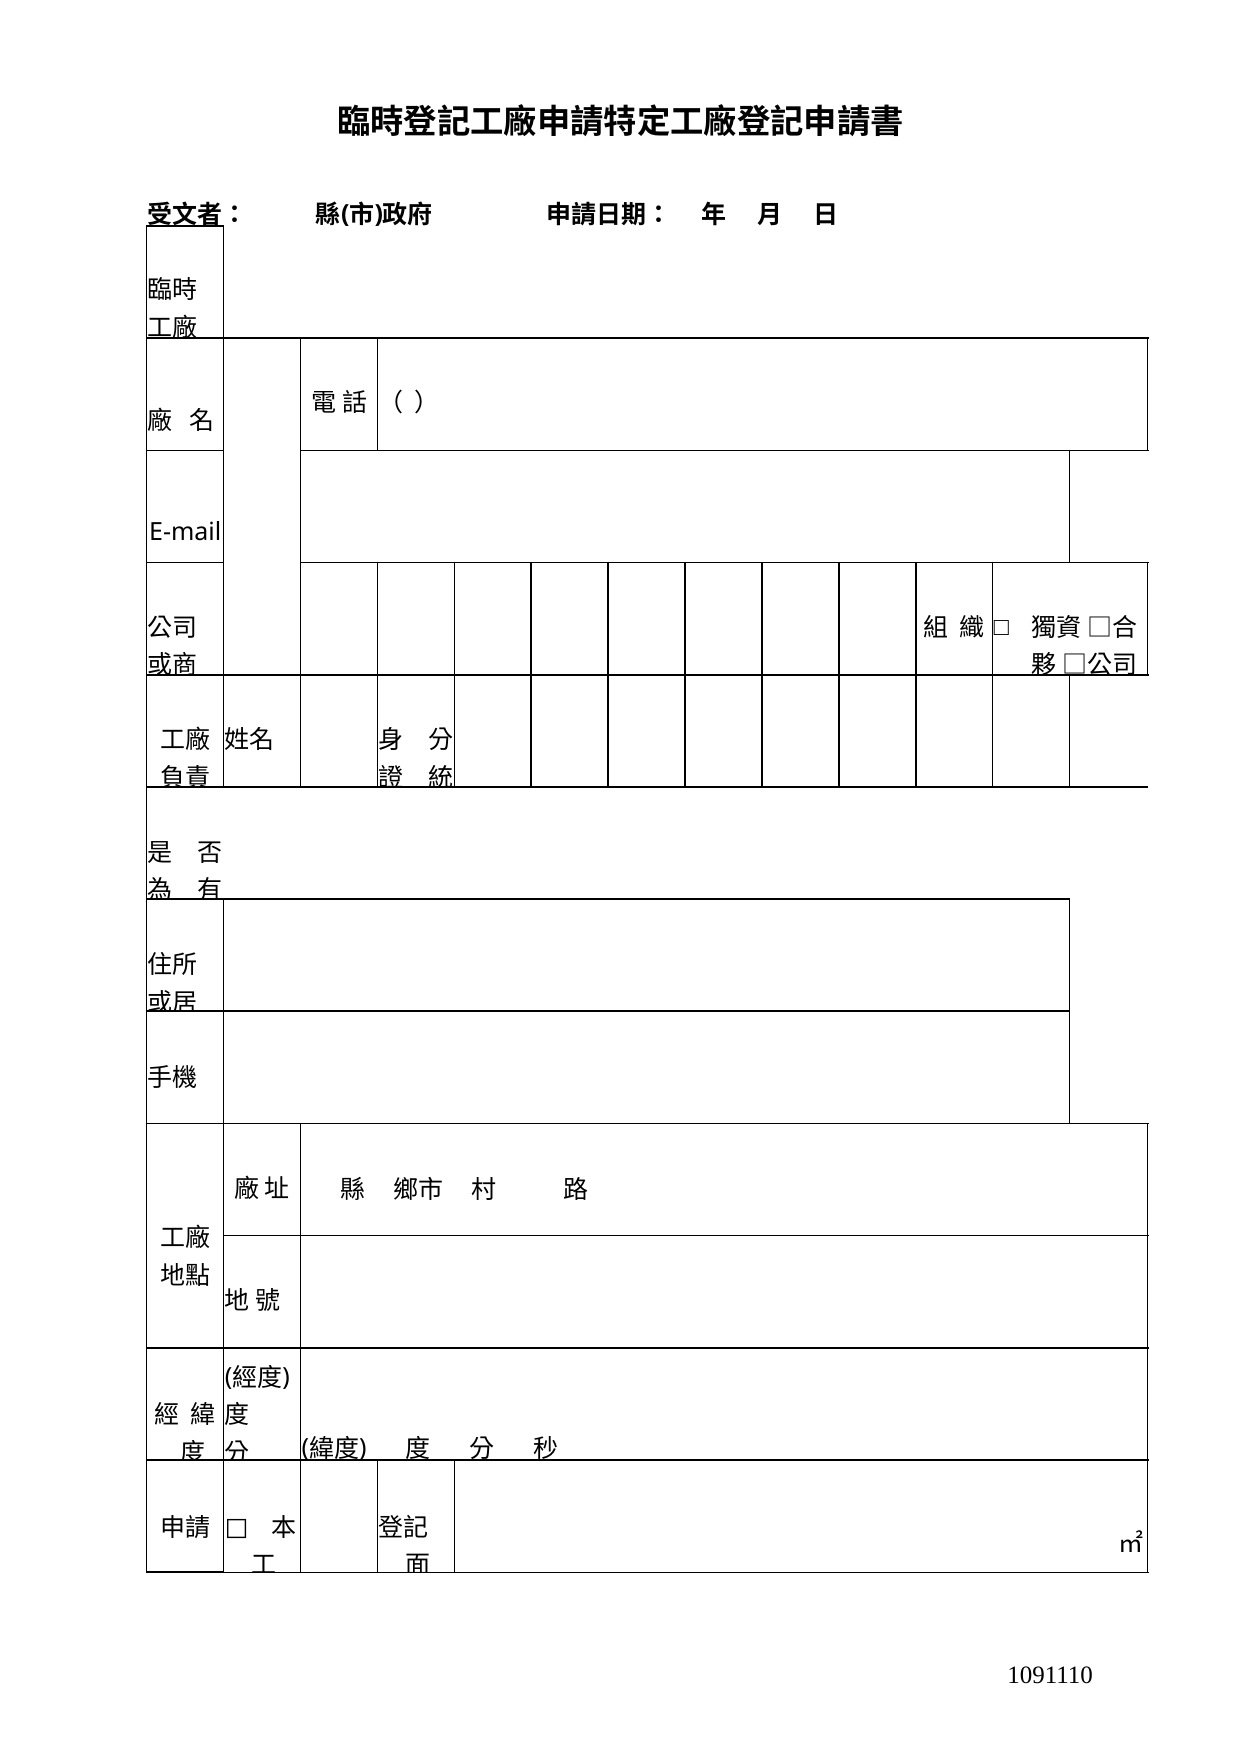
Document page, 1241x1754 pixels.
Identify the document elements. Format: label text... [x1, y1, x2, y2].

table_cell [532, 676, 607, 786]
table_cell 住所或居所 [147, 900, 223, 1010]
table_cell [840, 676, 915, 786]
table_cell [532, 563, 607, 674]
table_cell [917, 676, 992, 786]
table_cell [301, 1236, 1147, 1347]
table_cell [455, 676, 530, 786]
table_cell ㎡ [455, 1461, 1147, 1571]
table_cell 是否為有行為能力人 □是 □否 [147, 788, 223, 898]
table_cell [378, 563, 454, 674]
table_cell 組 織 型 態 [917, 563, 992, 674]
table_cell [840, 563, 915, 674]
table_cell 縣 鄉市 村 路 市 鎮區 里 街 [301, 1124, 1147, 1235]
table_cell 身分證統一編號 [378, 676, 454, 786]
table_cell [301, 563, 377, 674]
table_cell (緯度) 度 分 秒 [301, 1349, 1147, 1459]
table_cell [1070, 676, 1148, 786]
table_cell □本工廠屬低污染事業。 □本工廠非屬低污染事業。 [224, 1461, 300, 1571]
table_cell [301, 676, 377, 786]
table_cell （ ） [378, 339, 1147, 449]
table_cell [455, 563, 530, 674]
table_cell 獨資 □合夥 □公司 其他： [1065, 654, 1084, 673]
table_cell [224, 1012, 1069, 1123]
table_cell [763, 676, 838, 786]
table_cell [301, 451, 1069, 562]
table_cell (經度) 度 分 秒 [224, 1349, 300, 1459]
table_cell 經 緯 度 [147, 1349, 223, 1459]
table_cell 公司或商業統一編號 [147, 563, 223, 674]
text 臨時登記工廠申請特定工廠登記申請書 [148, 75, 1092, 150]
table_cell [686, 563, 761, 674]
table_cell 電 話 [301, 339, 377, 449]
table_cell 工廠負責人 [147, 676, 223, 786]
table_cell 手機 [147, 1012, 223, 1123]
table_cell [609, 563, 684, 674]
table_cell 地 號 [224, 1236, 300, 1347]
table_cell 申請 資格 [147, 1461, 223, 1571]
table_cell [686, 676, 761, 786]
text 受文者： 縣(市)政府 申請日期： 年 月 日 [148, 188, 1092, 225]
table_cell 廠 名 [147, 339, 223, 449]
table_cell [224, 339, 300, 674]
table_cell [993, 676, 1069, 786]
table_cell 登記面積 [378, 1461, 454, 1571]
table_cell [763, 563, 838, 674]
table_cell 獨資 □合夥 □公司 其他： [993, 563, 1147, 674]
table_cell 廠 址 [224, 1124, 300, 1235]
table_cell [224, 900, 1069, 1010]
table_cell 工廠地點 [147, 1124, 223, 1347]
table_header 臨時工廠登記編號：□□－□□□□□□－□□ [147, 227, 223, 337]
table_cell [301, 1461, 377, 1571]
table_cell [609, 676, 684, 786]
table_cell 公司或商業統一編號 [177, 662, 192, 674]
table_cell E-mail [147, 451, 223, 562]
table_cell 姓名 [224, 676, 300, 786]
